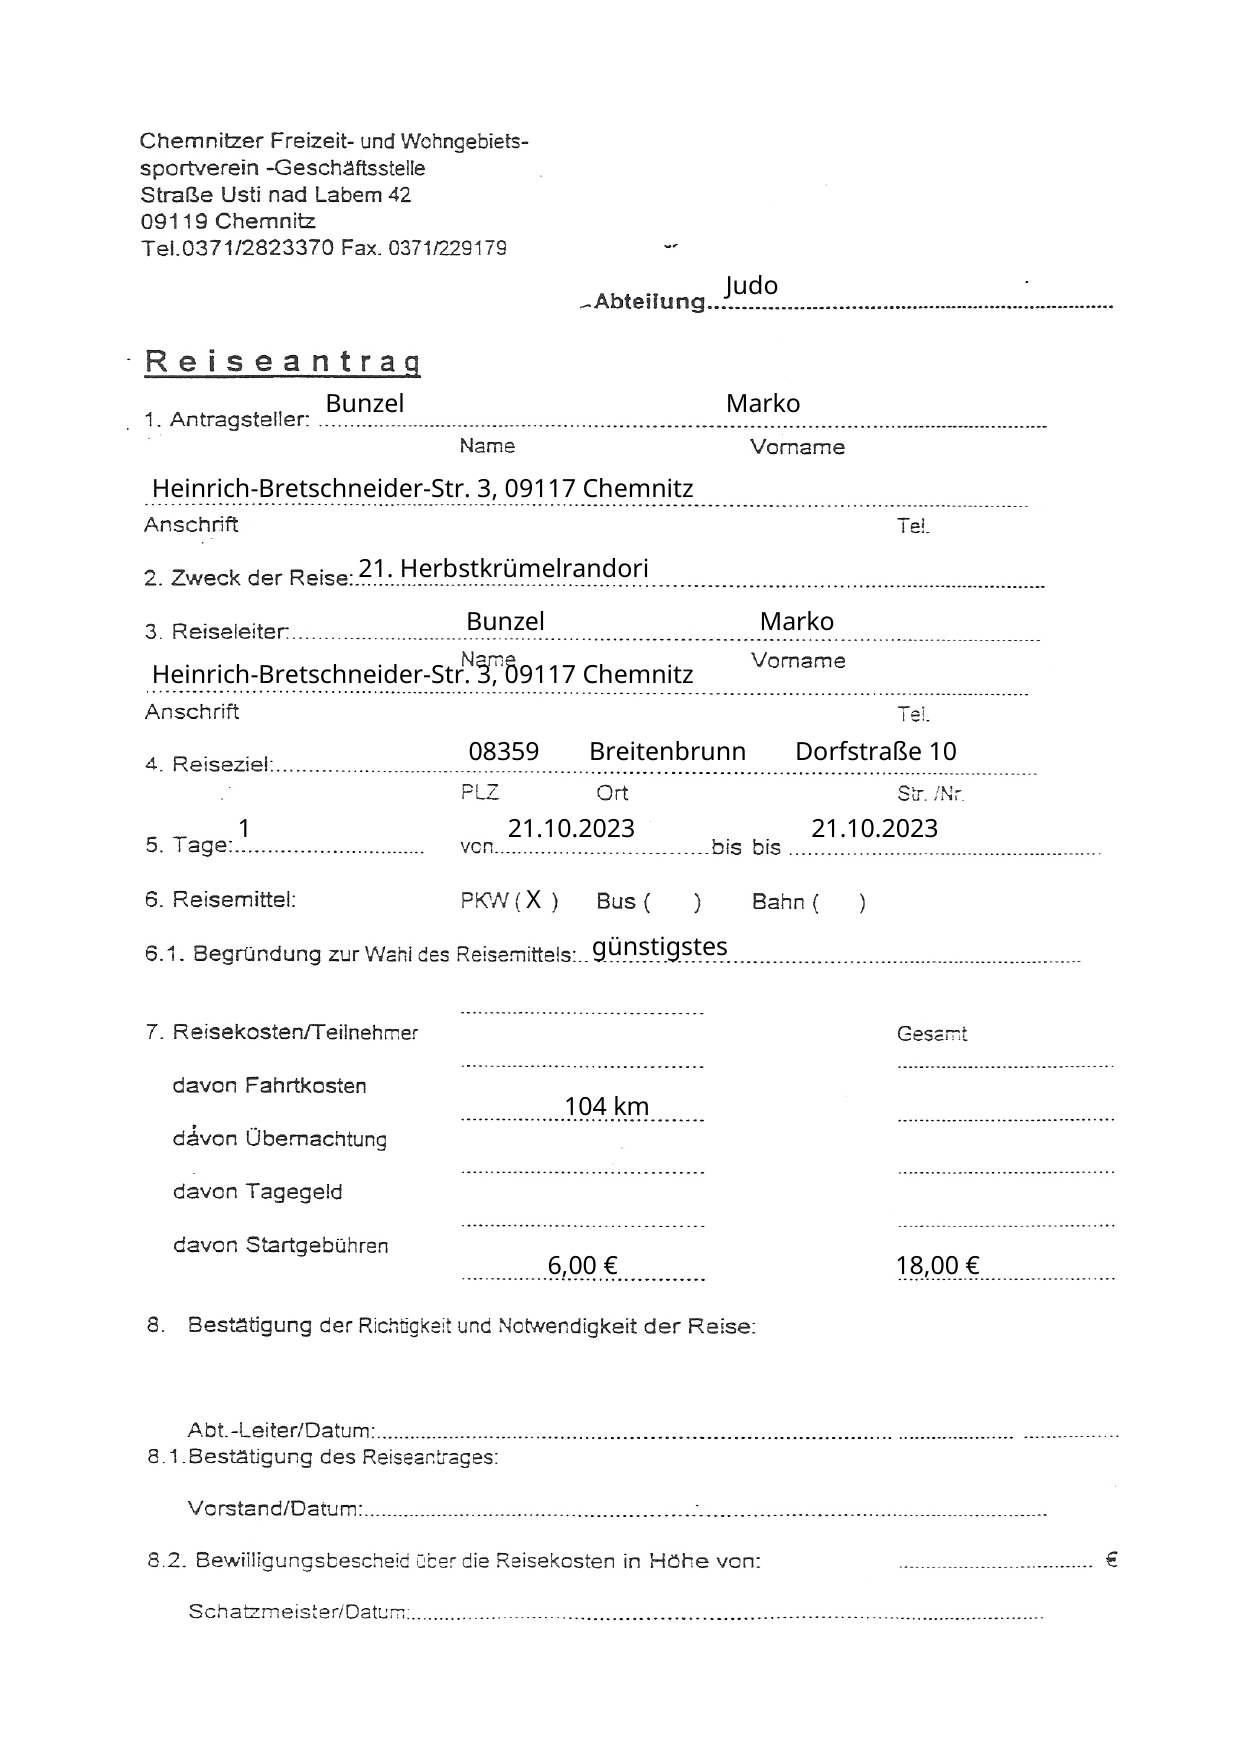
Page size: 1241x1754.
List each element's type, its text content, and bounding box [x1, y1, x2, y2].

table_cell [754, 1181, 1121, 1234]
table_cell Marko [754, 591, 1121, 644]
table_cell [118, 591, 460, 644]
table_cell X [515, 850, 552, 921]
table_header Judo [720, 118, 920, 307]
table_cell [705, 1234, 754, 1287]
table_cell [754, 1075, 1121, 1128]
table_cell Bunzel [320, 307, 519, 425]
table_cell 18,00 € [754, 1234, 1121, 1287]
table_cell [754, 969, 1121, 1022]
table_cell Heinrich-Bretschneider-Str. 3, 09117 Chemnitz [146, 425, 857, 511]
table_cell [754, 1128, 1121, 1181]
table_cell [118, 1075, 460, 1128]
table_cell [552, 850, 643, 921]
table_cell 104 km [460, 1075, 754, 1128]
table_cell [118, 307, 319, 425]
table_cell [118, 1234, 460, 1287]
table_cell [118, 921, 586, 968]
table_cell [118, 850, 515, 921]
table_cell [118, 1128, 460, 1181]
table_cell [857, 425, 1121, 511]
table_cell [460, 1181, 754, 1234]
table_cell [118, 1181, 460, 1234]
table_cell [460, 1128, 754, 1181]
table_cell 08359 [463, 697, 583, 773]
table_cell Bunzel [460, 591, 754, 644]
table_cell 6,00 € [460, 1234, 704, 1287]
table_cell [118, 644, 146, 697]
table_cell 1 [232, 774, 502, 850]
table_cell [920, 307, 1121, 425]
table_cell [857, 850, 1121, 921]
table_cell Marko [720, 307, 920, 425]
table_cell [460, 969, 754, 1022]
table_cell Heinrich-Bretschneider-Str. 3, 09117 Chemnitz [146, 644, 857, 697]
table_cell [118, 969, 460, 1022]
table_cell [118, 425, 146, 511]
table_cell [815, 850, 857, 921]
table_cell 21. Herbstkrümelrandori [352, 511, 1121, 591]
table_header [519, 118, 720, 307]
table_cell Breitenbrunn [583, 697, 789, 773]
table_cell [118, 1022, 460, 1075]
table_cell [689, 850, 815, 921]
table_cell [754, 1022, 1121, 1075]
table_cell [643, 850, 689, 921]
table_cell Dorfstraße 10 [789, 697, 1121, 773]
table_cell [118, 697, 462, 773]
table_cell [118, 511, 352, 591]
table_header [118, 118, 319, 307]
table_cell [857, 644, 1121, 697]
table_header [920, 118, 1121, 307]
table_cell günstigstes [586, 921, 1121, 968]
picture [118, 118, 1122, 1636]
table_cell [460, 1022, 754, 1075]
table_cell [519, 307, 720, 425]
table_cell 21.10.2023 [502, 774, 805, 850]
table_header [320, 118, 519, 307]
table_cell [118, 774, 232, 850]
table_cell 21.10.2023 [805, 774, 1121, 850]
